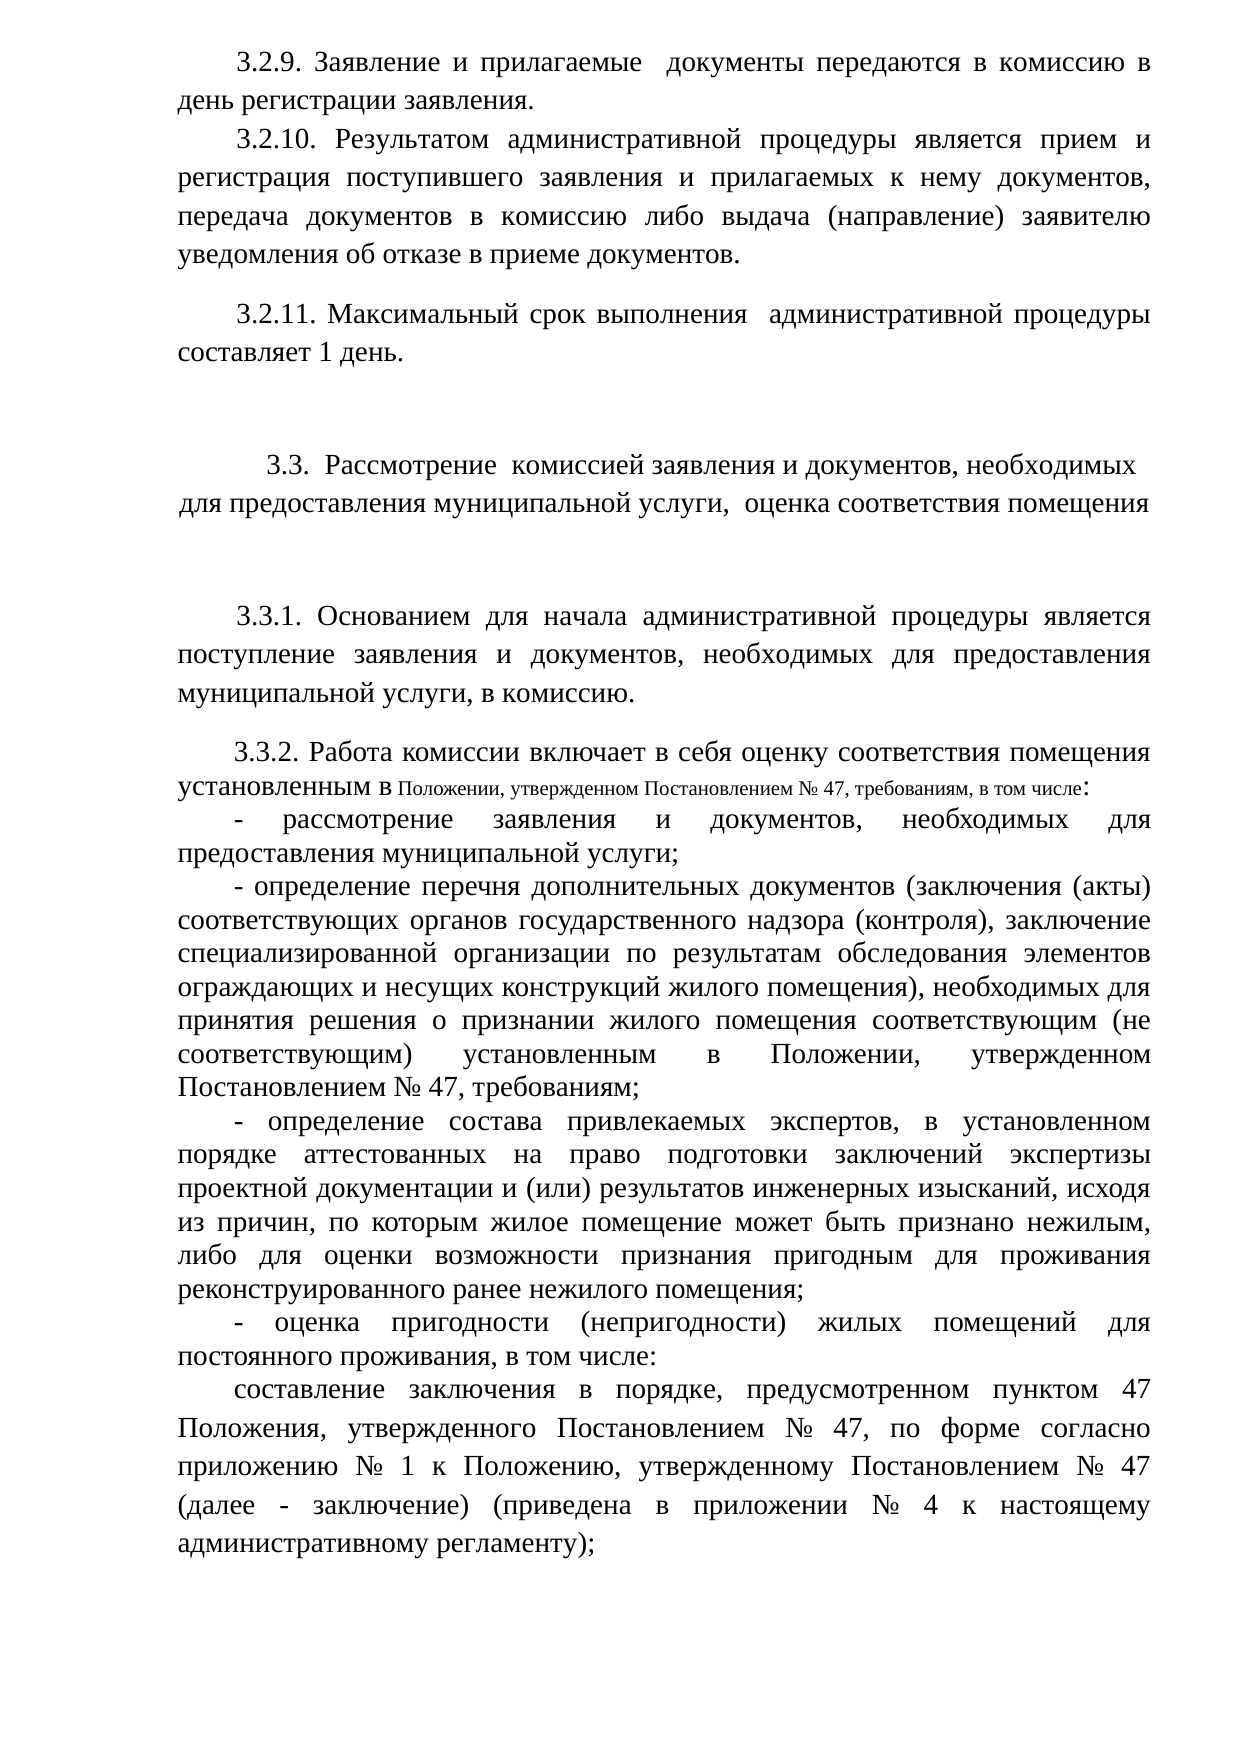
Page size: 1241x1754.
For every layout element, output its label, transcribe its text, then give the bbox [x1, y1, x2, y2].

text 3.3.1. Основанием для начала административной процедуры является поступление заявления и документов, необходимых для предоставления муниципальной услуги, в комиссию. [177, 598, 1152, 708]
text 3.3. Рассмотрение комиссией заявления и документов, необходимых для предоставления муниципальной услуги, оценка соответствия помещения [177, 447, 1152, 519]
text - определение состава привлекаемых экспертов, в установленном порядке аттестованных на право подготовки заключений экспертизы проектной документации и (или) результатов инженерных изысканий, исходя из причин, по которым жилое помещение может быть признано нежилым, либо для оценки возможности признания пригодным для проживания реконструированного ранее нежилого помещения; [177, 1103, 1152, 1304]
text 3.2.11. Максимальный срок выполнения административной процедуры составляет 1 день. [177, 296, 1152, 368]
text 3.2.9. Заявление и прилагаемые документы передаются в комиссию в день регистрации заявления. [177, 44, 1152, 116]
text составление заключения в порядке, предусмотренном пунктом 47 Положения, утвержденного Постановлением № 47, по форме согласно приложению № 1 к Положению, утвержденному Постановлением № 47 (далее - заключение) (приведена в приложении № 4 к настоящему административному регламенту); [177, 1371, 1152, 1559]
text 3.3.2. Работа комиссии включает в себя оценку соответствия помещения установленным в Положении, утвержденном Постановлением № 47, требованиям, в том числе: [177, 734, 1152, 801]
text - определение перечня дополнительных документов (заключения (акты) соответствующих органов государственного надзора (контроля), заключение специализированной организации по результатам обследования элементов ограждающих и несущих конструкций жилого помещения), необходимых для принятия решения о признании жилого помещения соответствующим (не соответствующим) установленным в Положении, утвержденном Постановлением № 47, требованиям; [177, 868, 1152, 1103]
text 3.2.10. Результатом административной процедуры является прием и регистрация поступившего заявления и прилагаемых к нему документов, передача документов в комиссию либо выдача (направление) заявителю уведомления об отказе в приеме документов. [177, 121, 1152, 270]
text - рассмотрение заявления и документов, необходимых для предоставления муниципальной услуги; [177, 801, 1152, 868]
text - оценка пригодности (непригодности) жилых помещений для постоянного проживания, в том числе: [177, 1304, 1152, 1371]
